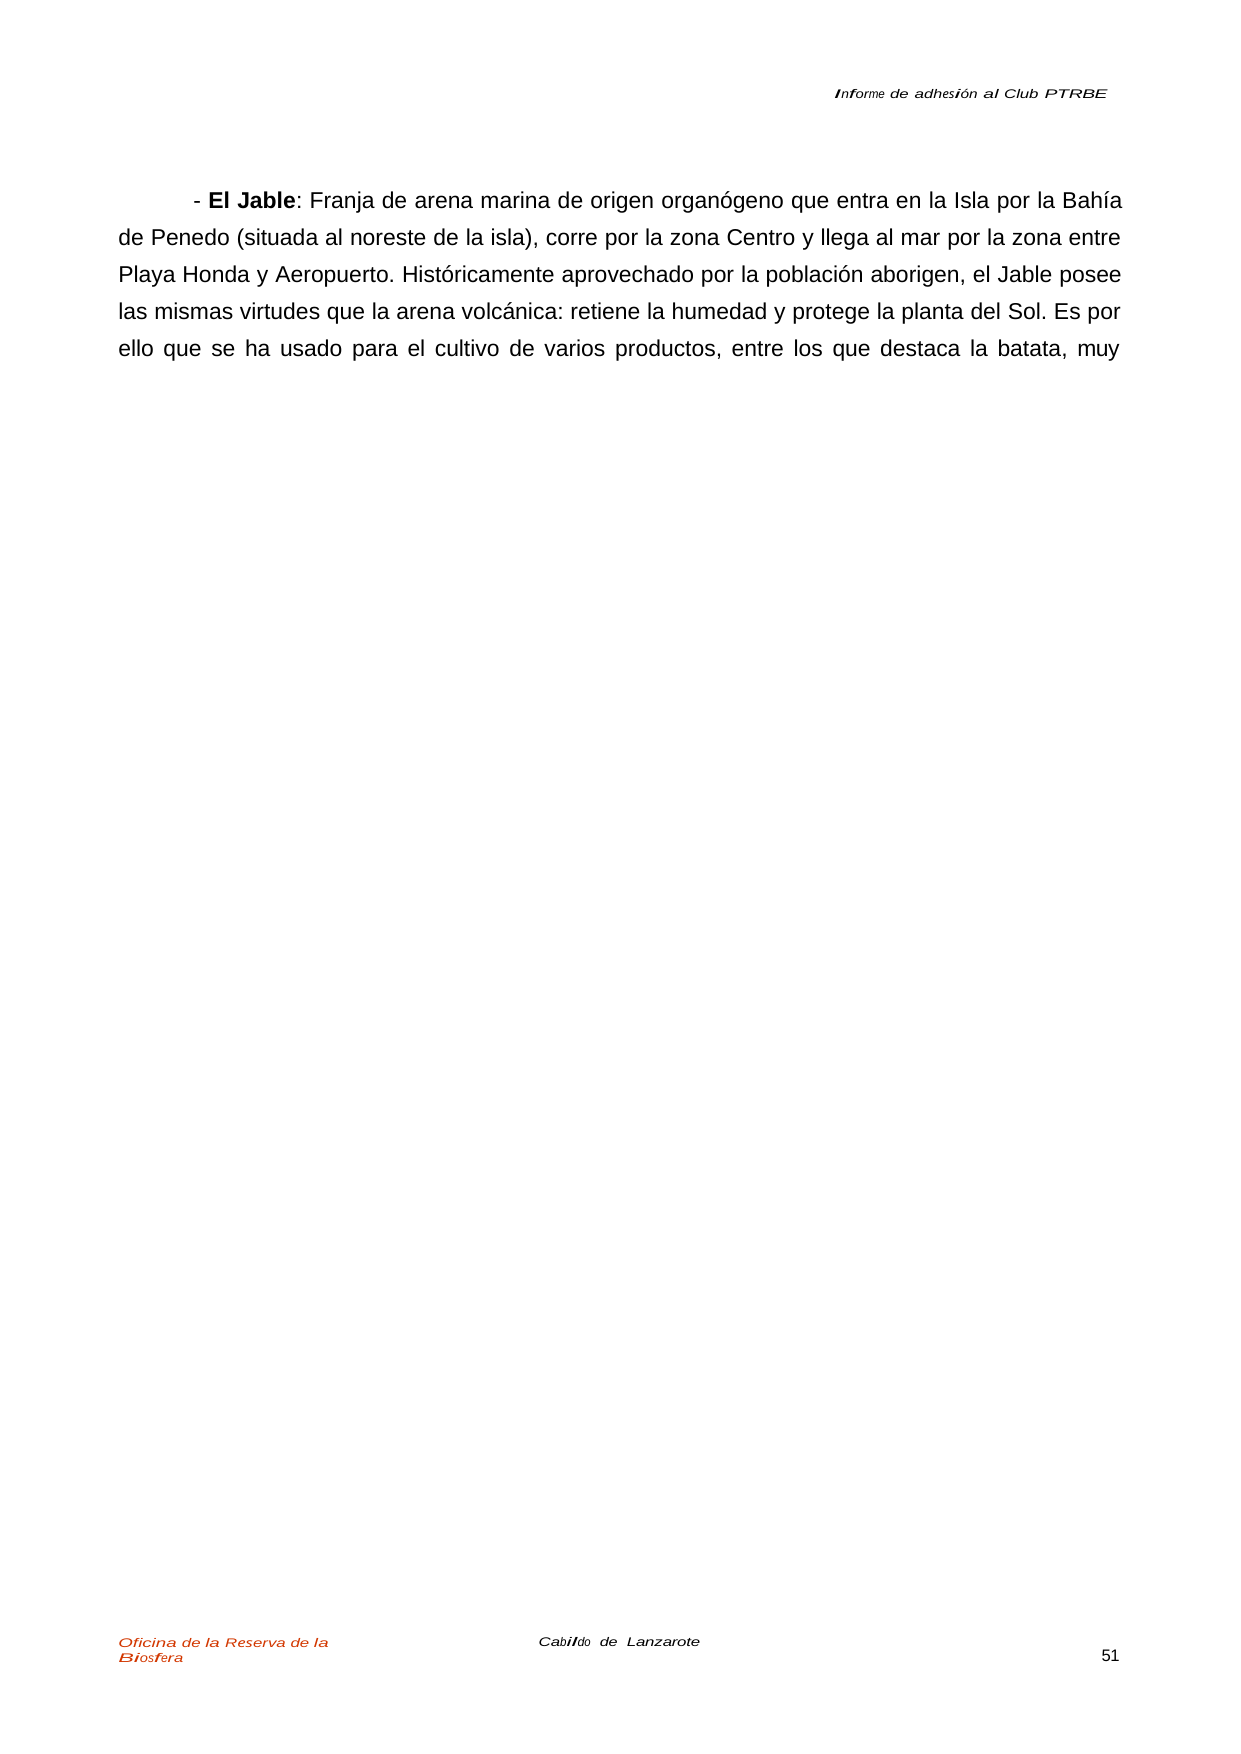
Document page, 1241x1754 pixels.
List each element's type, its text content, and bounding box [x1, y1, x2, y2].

list El Jable: Franja de arena marina de origen organógeno que entra en la Isla por la Bahía de Penedo (situada al noreste de la isla), corre por la zona Centro y llega al mar por la zona entre Playa Honda y Aeropuerto. Históricamente aprovechado por la población aborigen, el Jable posee las mismas virtudes que la arena volcánica: retiene la humedad y protege la planta del Sol. Es por ello que se ha usado para el cultivo de varios productos, entre los que destaca la batata, muy [118, 187, 1122, 361]
